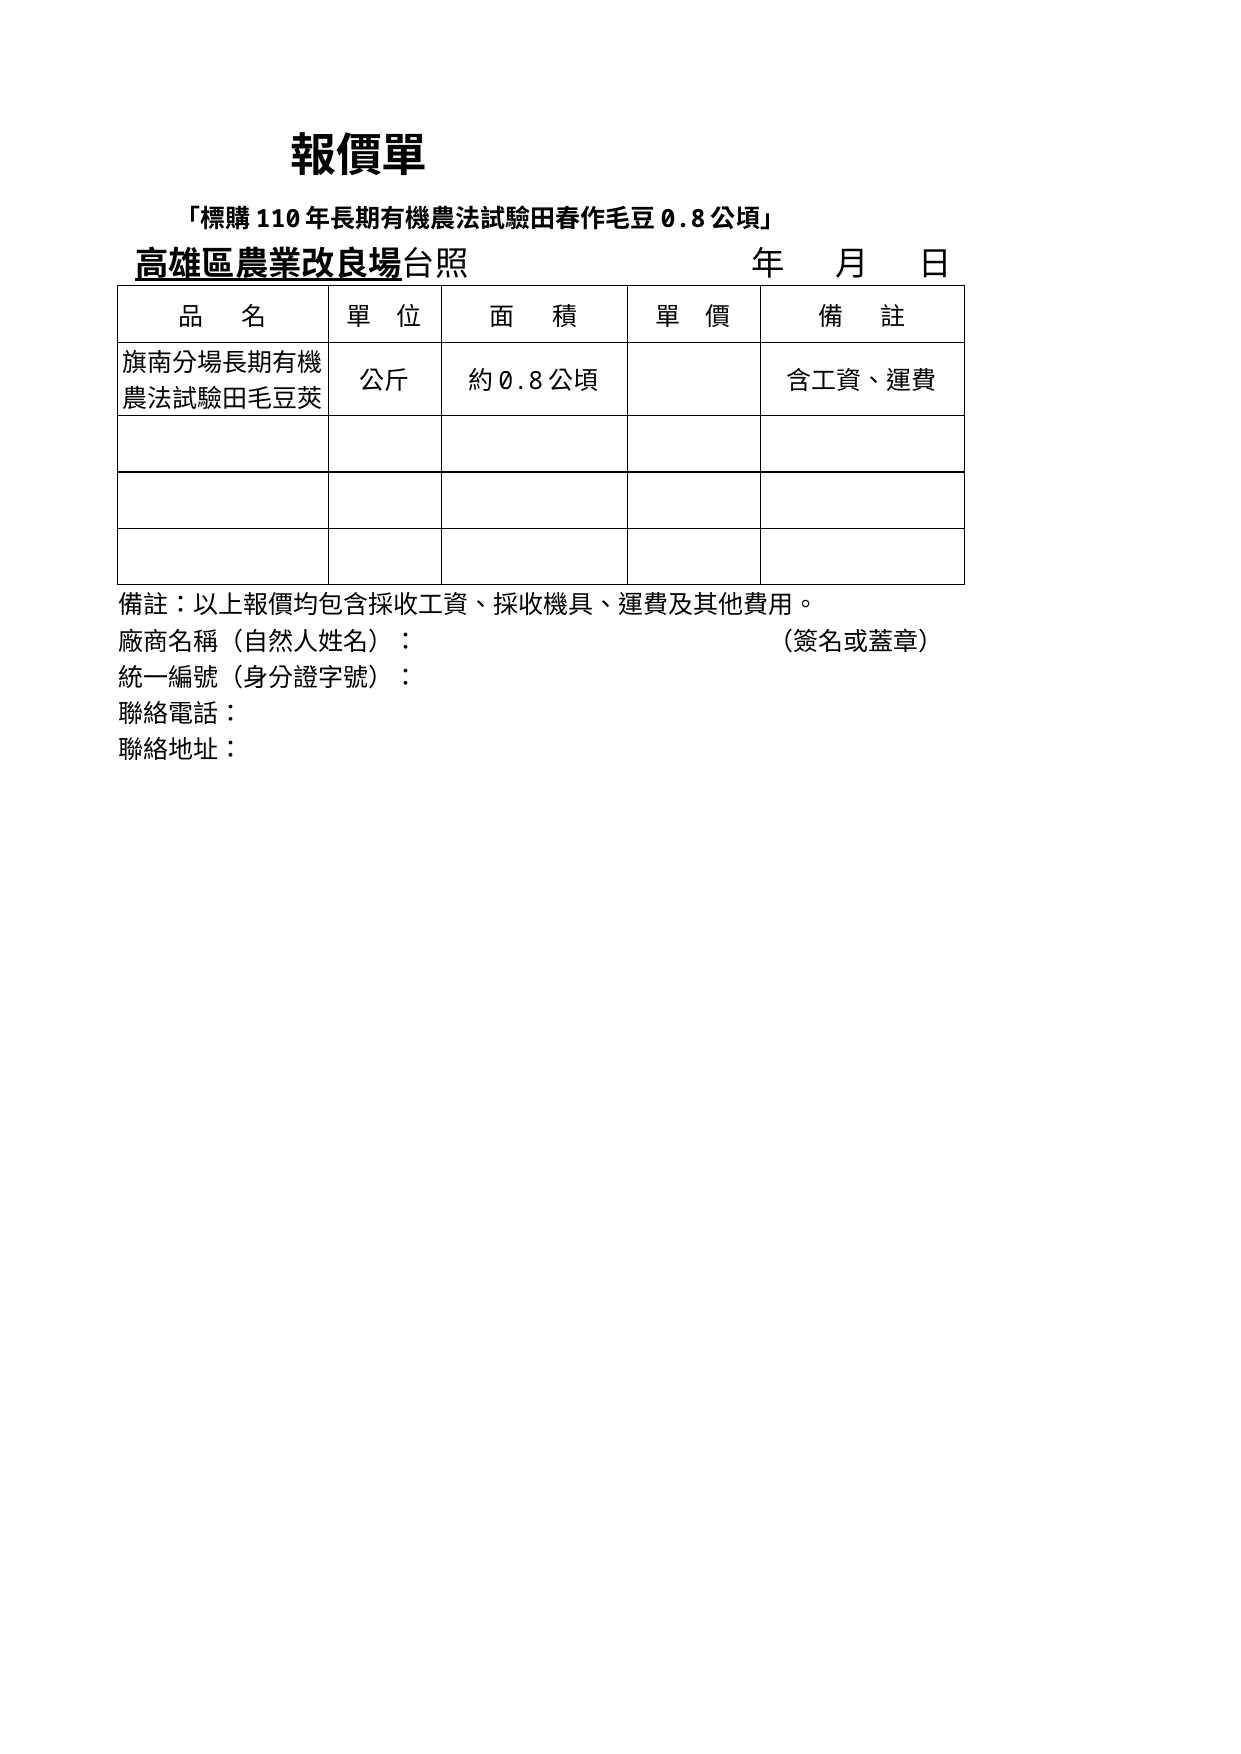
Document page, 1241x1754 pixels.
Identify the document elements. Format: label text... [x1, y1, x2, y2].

table_cell [761, 529, 964, 584]
table_cell [628, 473, 760, 528]
text 聯絡電話： [118, 694, 1119, 730]
table_cell 旗南分場長期有機農法試驗田毛豆莢 [118, 343, 328, 415]
text 「標購110年長期有機農法試驗田春作毛豆0.8公頃」 [118, 184, 1122, 237]
text 廠商名稱（自然人姓名）： （簽名或蓋章） [118, 621, 1119, 657]
table_cell [329, 416, 441, 471]
text 統一編號（身分證字號）： [118, 657, 1119, 694]
text 高雄區農業改良場台照 年 月 日 [118, 237, 1119, 285]
table_cell [628, 343, 760, 415]
table_header 單 價 [628, 286, 760, 342]
table_cell [442, 529, 627, 584]
text 報價單 [118, 118, 1122, 184]
table_cell 含工資、運費 [761, 343, 964, 415]
table_cell [329, 529, 441, 584]
table_header 單 位 [329, 286, 441, 342]
table_cell [761, 416, 964, 471]
table_cell 公斤 [329, 343, 441, 415]
table_cell [118, 529, 328, 584]
text 聯絡地址： [118, 730, 1119, 766]
table_cell [118, 416, 328, 471]
table_cell 約0.8公頃 [442, 343, 627, 415]
table_header 面 積 [442, 286, 627, 342]
table_cell [442, 473, 627, 528]
table_header 備 註 [761, 286, 964, 342]
text 備註：以上報價均包含採收工資、採收機具、運費及其他費用。 [118, 585, 1119, 621]
table_header 品 名 [118, 286, 328, 342]
table_cell [628, 529, 760, 584]
table_cell [442, 416, 627, 471]
table_cell [761, 473, 964, 528]
table_cell [628, 416, 760, 471]
table_cell [329, 473, 441, 528]
table_cell [118, 473, 328, 528]
